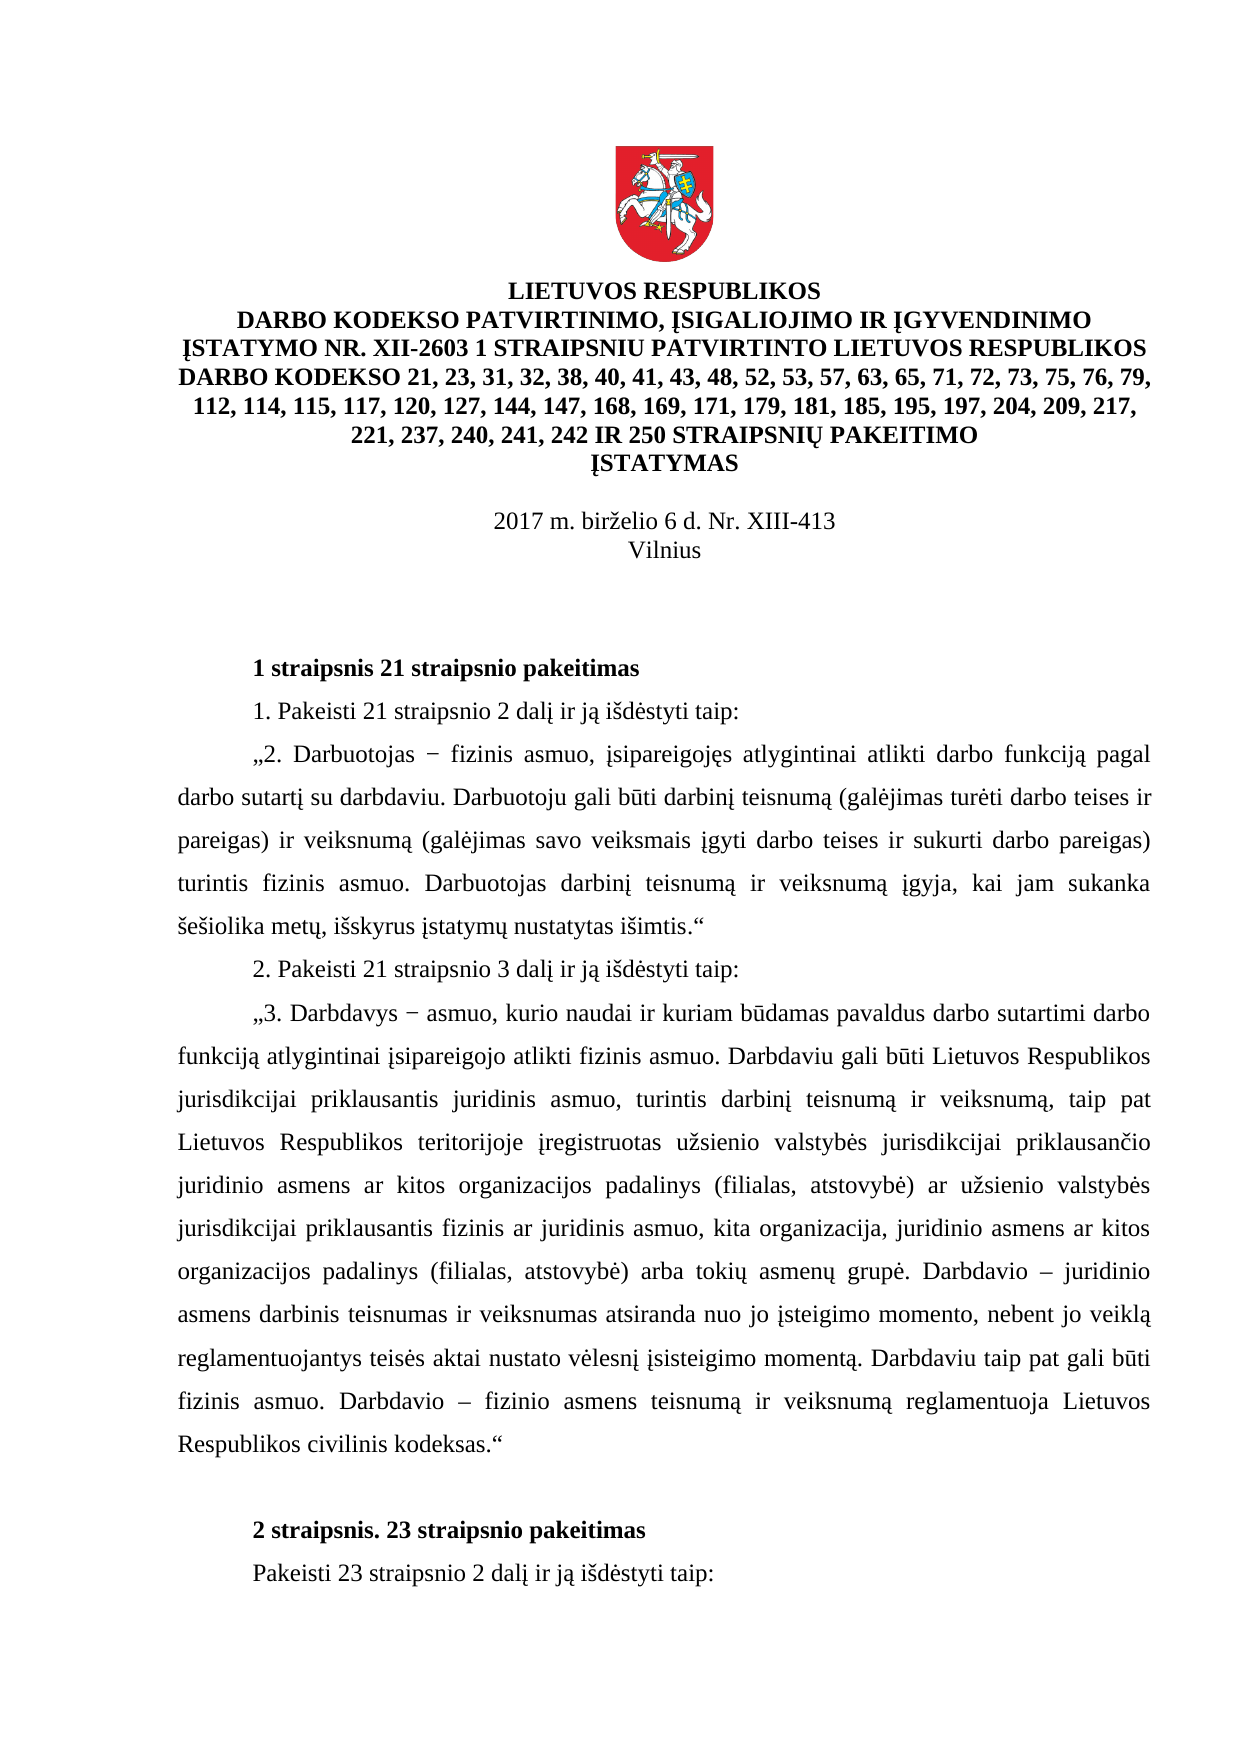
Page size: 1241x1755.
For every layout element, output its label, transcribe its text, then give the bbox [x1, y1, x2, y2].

text 1. Pakeisti 21 straipsnio 2 dalį ir ją išdėstyti taip: [177, 696, 1152, 724]
text DARBO KODEKSO PATVIRTINIMO, ĮSIGALIOJIMO IR ĮGYVENDINIMO ĮSTATYMO NR. XII-2603 1 STRAIPSNIU PATVIRTINTO LIETUVOS RESPUBLIKOS DARBO KODEKSO 21, 23, 31, 32, 38, 40, 41, 43, 48, 52, 53, 57, 63, 65, 71, 72, 73, 75, 76, 79, 112, 114, 115, 117, 120, 127, 144, 147, 168, 169, 171, 179, 181, 185, 195, 197, 204, 209, 217, 221, 237, 240, 241, 242 IR 250 STRAIPSNIŲ PAKEITIMO [177, 305, 1152, 448]
text 1 straipsnis 21 straipsnio pakeitimas [177, 653, 1152, 681]
text „3. Darbdavys − asmuo, kurio naudai ir kuriam būdamas pavaldus darbo sutartimi darbo funkciją atlygintinai įsipareigojo atlikti fizinis asmuo. Darbdaviu gali būti Lietuvos Respublikos jurisdikcijai priklausantis juridinis asmuo, turintis darbinį teisnumą ir veiksnumą, taip pat Lietuvos Respublikos teritorijoje įregistruotas užsienio valstybės jurisdikcijai priklausančio juridinio asmens ar kitos organizacijos padalinys (filialas, atstovybė) ar užsienio valstybės jurisdikcijai priklausantis fizinis ar juridinis asmuo, kita organizacija, juridinio asmens ar kitos organizacijos padalinys (filialas, atstovybė) arba tokių asmenų grupė. Darbdavio – juridinio asmens darbinis teisnumas ir veiksnumas atsiranda nuo jo įsteigimo momento, nebent jo veiklą reglamentuojantys teisės aktai nustato vėlesnį įsisteigimo momentą. Darbdaviu taip pat gali būti fizinis asmuo. Darbdavio – fizinio asmens teisnumą ir veiksnumą reglamentuoja Lietuvos Respublikos civilinis kodeksas.“ [177, 998, 1152, 1458]
text „2. Darbuotojas − fizinis asmuo, įsipareigojęs atlygintinai atlikti darbo funkciją pagal darbo sutartį su darbdaviu. Darbuotoju gali būti darbinį teisnumą (galėjimas turėti darbo teises ir pareigas) ir veiksnumą (galėjimas savo veiksmais įgyti darbo teises ir sukurti darbo pareigas) turintis fizinis asmuo. Darbuotojas darbinį teisnumą ir veiksnumą įgyja, kai jam sukanka šešiolika metų, išskyrus įstatymų nustatytas išimtis.“ [177, 739, 1152, 940]
text 2017 m. birželio 6 d. Nr. XIII-413 [177, 506, 1152, 535]
text Vilnius [177, 535, 1152, 563]
text Pakeisti 23 straipsnio 2 dalį ir ją išdėstyti taip: [177, 1558, 1152, 1587]
text ĮSTATYMAS [177, 448, 1152, 477]
text 2 straipsnis. 23 straipsnio pakeitimas [177, 1515, 1152, 1544]
text 2. Pakeisti 21 straipsnio 3 dalį ir ją išdėstyti taip: [177, 954, 1152, 983]
text LIETUVOS RESPUBLIKOS [177, 276, 1152, 305]
